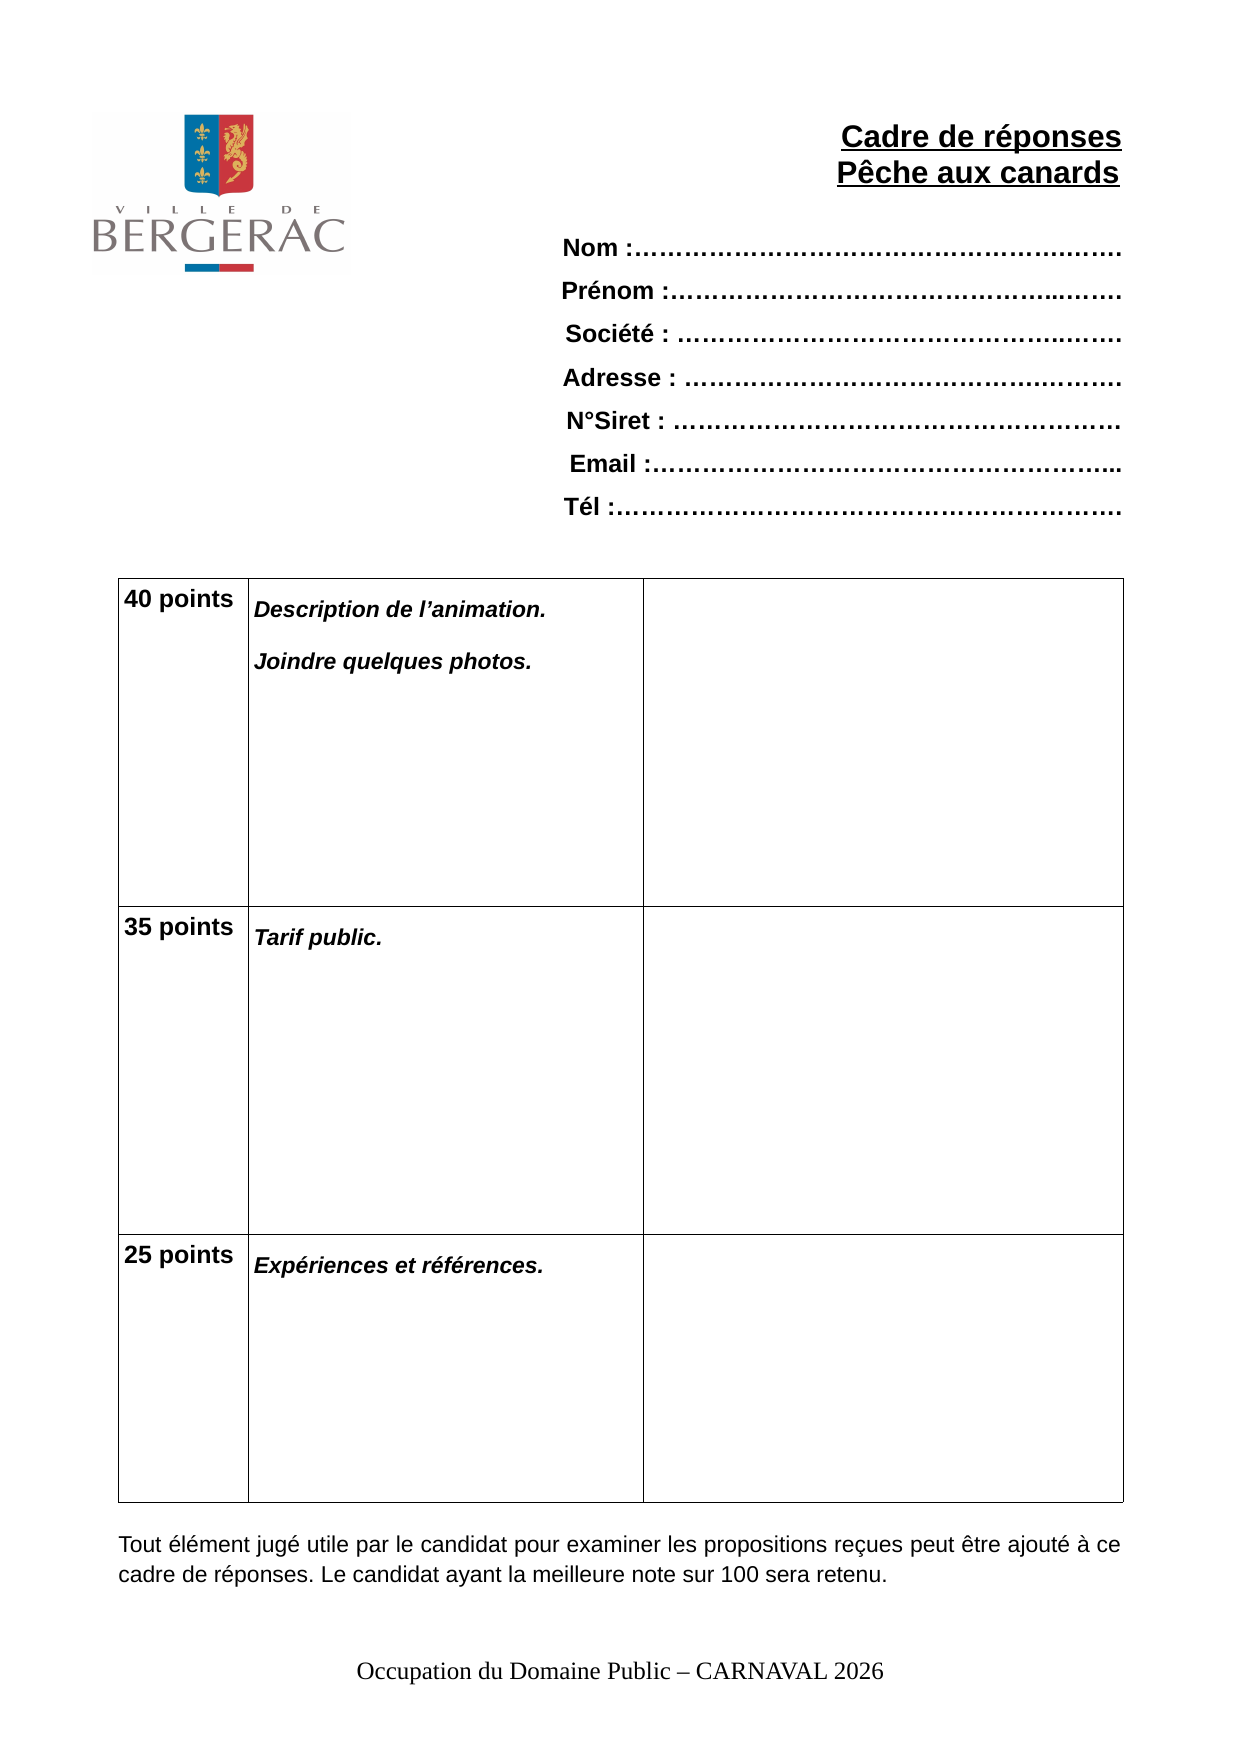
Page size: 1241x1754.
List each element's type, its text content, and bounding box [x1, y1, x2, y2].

text Pêche aux canards [352, 154, 1122, 190]
table_cell 35 points [119, 907, 248, 1234]
text Email :………………………………………………... [118, 449, 1122, 477]
list Tout élément jugé utile par le candidat pour examiner les propositions reçues peut être ajouté à ce cadre de réponses. Le candidat ayant la meilleure note sur 100 sera retenu. [118, 1531, 1122, 1587]
table_header 40 points [119, 579, 248, 906]
table_cell [644, 907, 1123, 1234]
table_cell [644, 1235, 1123, 1502]
table_cell Tarif public. [249, 907, 643, 1234]
table_cell Expériences et références. [249, 1235, 643, 1502]
table_header Description de l’animation. Joindre quelques photos. [249, 579, 643, 906]
text Cadre de réponses [352, 118, 1122, 154]
text Société : ………………………………………..……. [118, 319, 1122, 348]
text N°Siret : ……………………………………………… [118, 406, 1122, 434]
text Tél :……………………………………………………. [118, 492, 1122, 521]
table_cell 25 points [119, 1235, 248, 1502]
text Prénom :………………………………………...……. [118, 276, 1122, 305]
text Nom :…………………………………………….……. [352, 233, 1122, 262]
table_header [644, 579, 1123, 906]
picture [92, 112, 352, 275]
text Adresse : …………………………………….………. [118, 362, 1122, 391]
